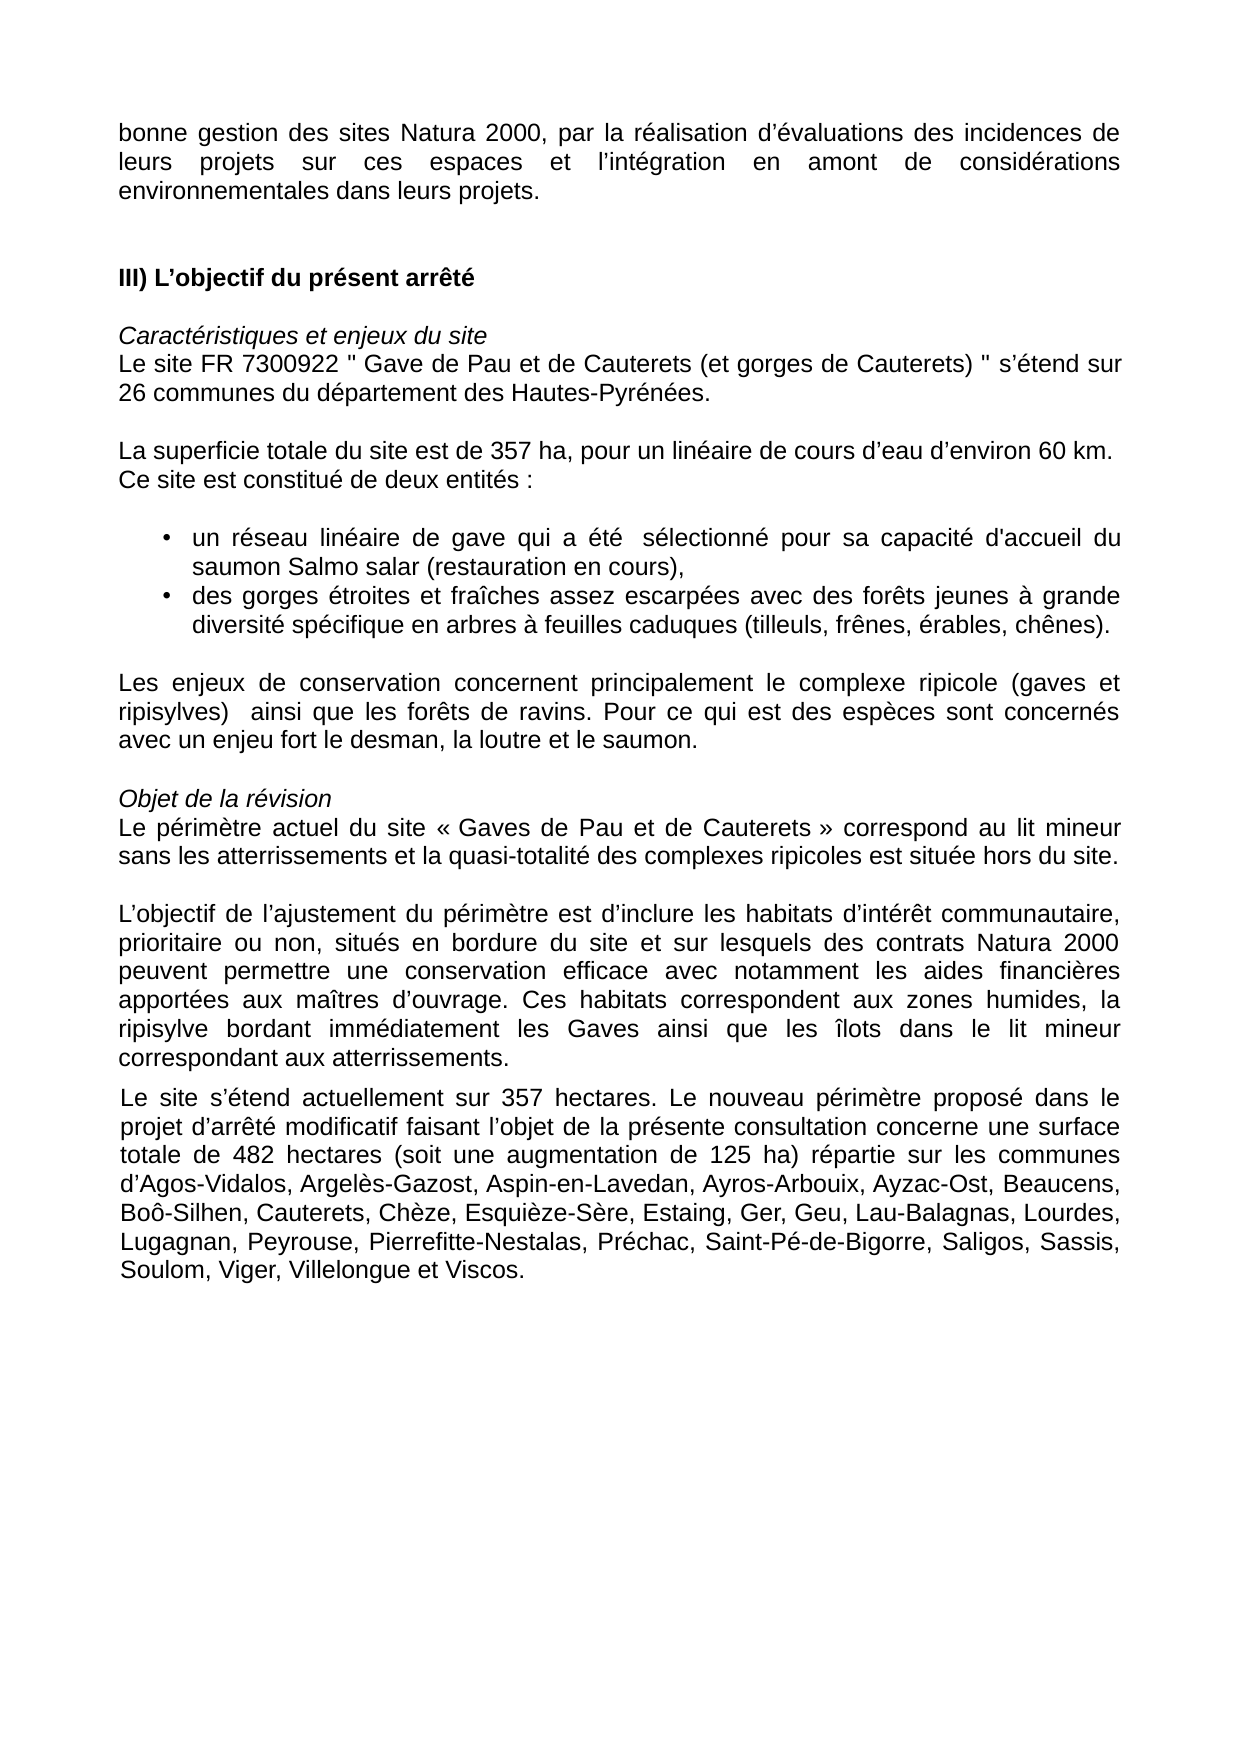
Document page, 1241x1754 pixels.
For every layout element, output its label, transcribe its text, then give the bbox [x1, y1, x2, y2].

text bonne gestion des sites Natura 2000, par la réalisation d’évaluations des incidences de leurs projets sur ces espaces et l’intégration en amont de considérations environnementales dans leurs projets. [118, 118, 1122, 204]
text Caractéristiques et enjeux du site [118, 321, 1122, 349]
list des gorges étroites et fraîches assez escarpées avec des forêts jeunes à grande diversité spécifique en arbres à feuilles caduques (tilleuls, frênes, érables, chênes). [162, 581, 1122, 638]
text Le site s’étend actuellement sur 357 hectares. Le nouveau périmètre proposé dans le projet d’arrêté modificatif faisant l’objet de la présente consultation concerne une surface totale de 482 hectares (soit une augmentation de 125 ha) répartie sur les communes d’Agos-Vidalos, Argelès-Gazost, Aspin-en-Lavedan, Ayros-Arbouix, Ayzac-Ost, Beaucens, Boô-Silhen, Cauterets, Chèze, Esquièze-Sère, Estaing, Ger, Geu, Lau-Balagnas, Lourdes, Lugagnan, Peyrouse, Pierrefitte-Nestalas, Préchac, Saint-Pé-de-Bigorre, Saligos, Sassis, Soulom, Viger, Villelongue et Viscos. [120, 1083, 1122, 1284]
list un réseau linéaire de gave qui a été sélectionné pour sa capacité d'accueil du saumon Salmo salar (restauration en cours), [162, 523, 1122, 581]
text Le site FR 7300922 " Gave de Pau et de Cauterets (et gorges de Cauterets) " s’étend sur 26 communes du département des Hautes-Pyrénées. [118, 349, 1122, 407]
text La superficie totale du site est de 357 ha, pour un linéaire de cours d’eau d’environ 60 km. Ce site est constitué de deux entités : [118, 436, 1122, 494]
text Objet de la révision [118, 784, 1122, 812]
text Le périmètre actuel du site « Gaves de Pau et de Cauterets » correspond au lit mineur sans les atterrissements et la quasi-totalité des complexes ripicoles est située hors du site. [118, 812, 1122, 870]
text L’objectif de l’ajustement du périmètre est d’inclure les habitats d’intérêt communautaire, prioritaire ou non, situés en bordure du site et sur lesquels des contrats Natura 2000 peuvent permettre une conservation efficace avec notamment les aides financières apportées aux maîtres d’ouvrage. Ces habitats correspondent aux zones humides, la ripisylve bordant immédiatement les Gaves ainsi que les îlots dans le lit mineur correspondant aux atterrissements. [118, 899, 1122, 1071]
text III) L’objectif du présent arrêté [118, 263, 1122, 291]
text Les enjeux de conservation concernent principalement le complexe ripicole (gaves et ripisylves) ainsi que les forêts de ravins. Pour ce qui est des espèces sont concernés avec un enjeu fort le desman, la loutre et le saumon. [118, 668, 1122, 754]
